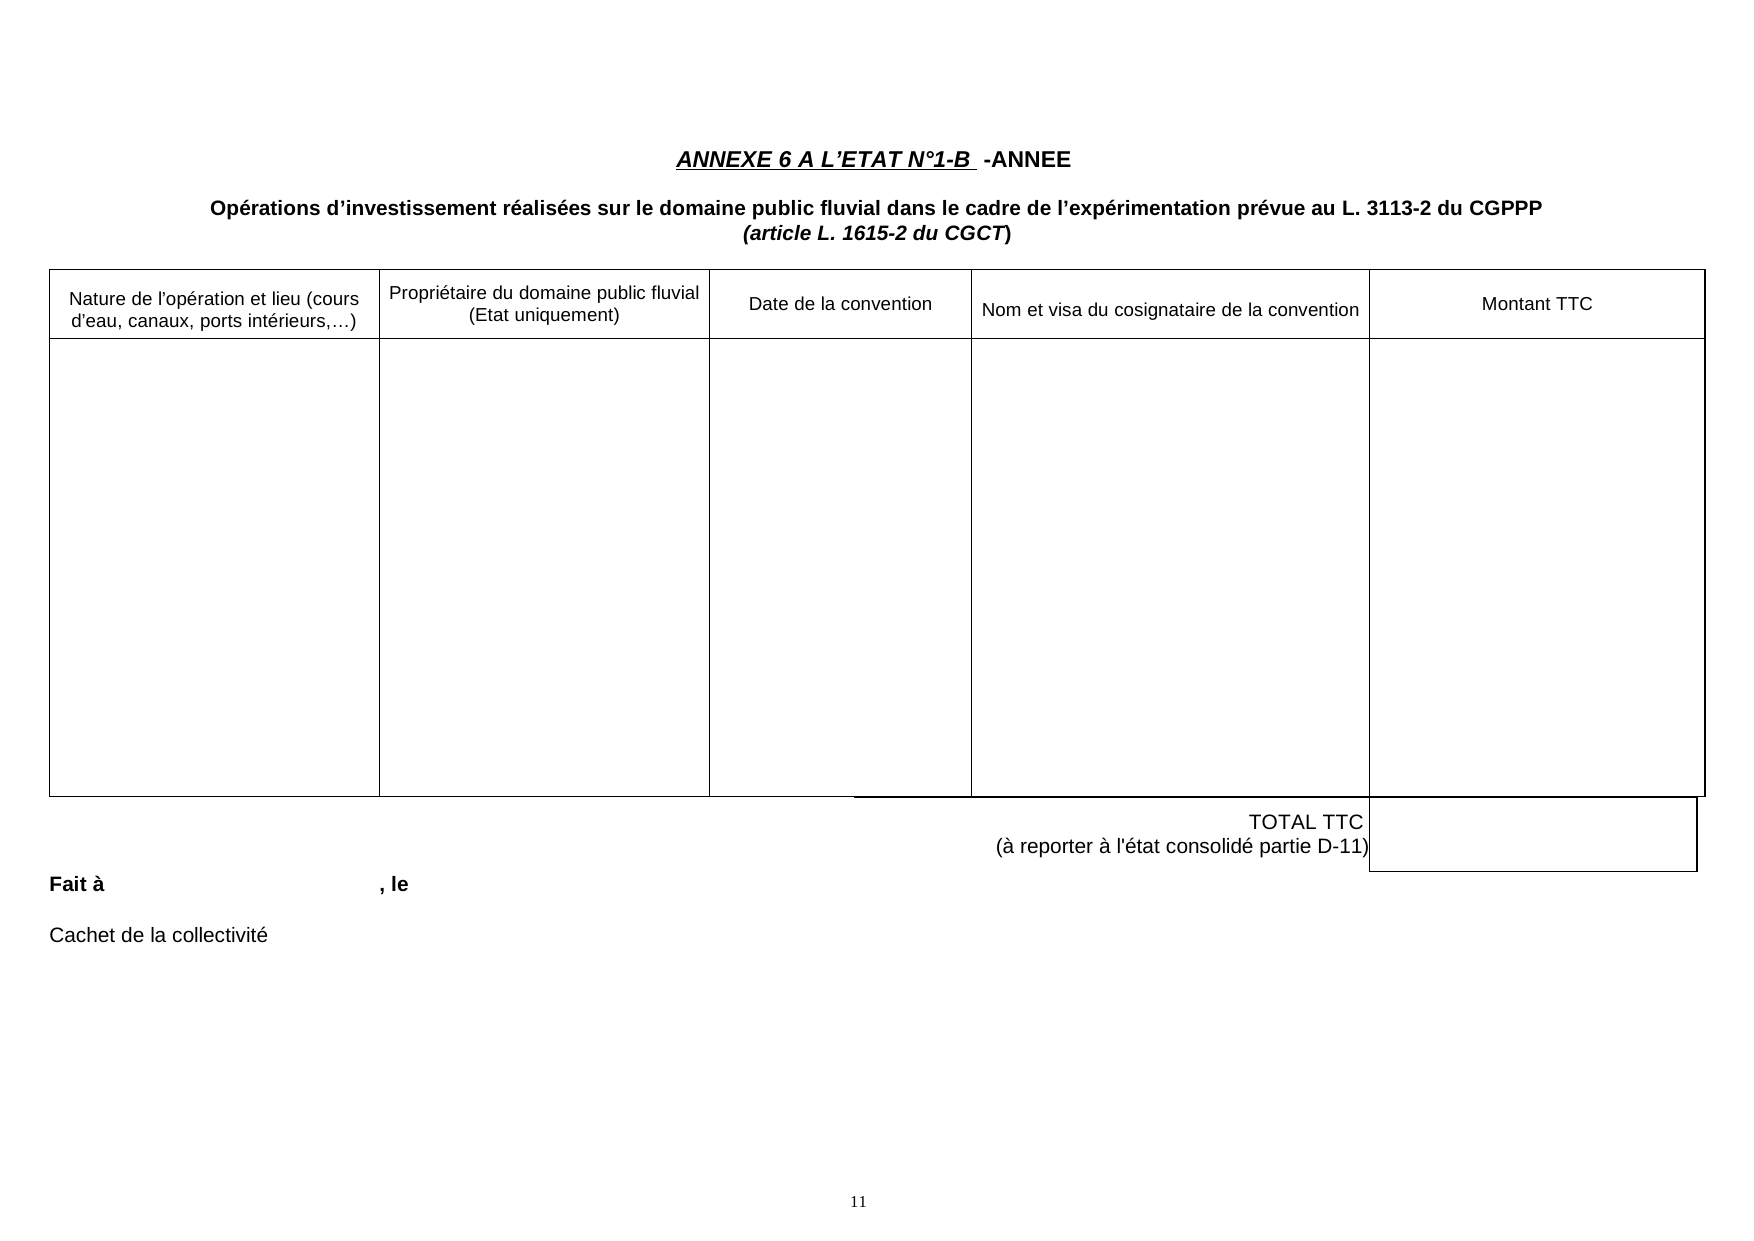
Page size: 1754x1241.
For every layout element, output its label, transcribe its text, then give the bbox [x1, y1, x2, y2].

table_cell [1370, 798, 1696, 871]
table_cell Cachet de la collectivité [49, 899, 1681, 947]
table_cell [49, 797, 233, 871]
table_header Nature de l’opération et lieu (cours d’eau, canaux, ports intérieurs,…) [50, 270, 379, 338]
table_cell [50, 339, 379, 796]
table_header Nom et visa du cosignataire de la convention [972, 270, 1369, 338]
table_header Propriétaire du domaine public fluvial (Etat uniquement) [380, 270, 709, 338]
table_cell [1681, 899, 1701, 947]
table_cell [710, 339, 971, 796]
table_cell [380, 339, 709, 796]
table_header Date de la convention [710, 270, 971, 338]
text Opérations d’investissement réalisées sur le domaine public fluvial dans le cadre de l’expérimentation prévue au L. 3113-2 du CGPPP [148, 196, 1606, 220]
table_cell [1701, 797, 1705, 871]
table_cell [1370, 339, 1704, 796]
table_cell [972, 339, 1369, 796]
table_cell [1701, 871, 1705, 899]
table_cell [1681, 871, 1701, 899]
table_cell [1701, 899, 1705, 947]
table_cell Fait à , le [49, 871, 1681, 899]
text ANNEXE 6 A L’ETAT N°1-B -ANNEE [148, 145, 1606, 172]
table_header Montant TTC [1370, 270, 1704, 338]
table_cell TOTAL TTC (à reporter à l'état consolidé partie D-11) [854, 798, 1369, 871]
text (article L. 1615-2 du CGCT) [148, 220, 1606, 244]
table_cell [234, 797, 854, 871]
